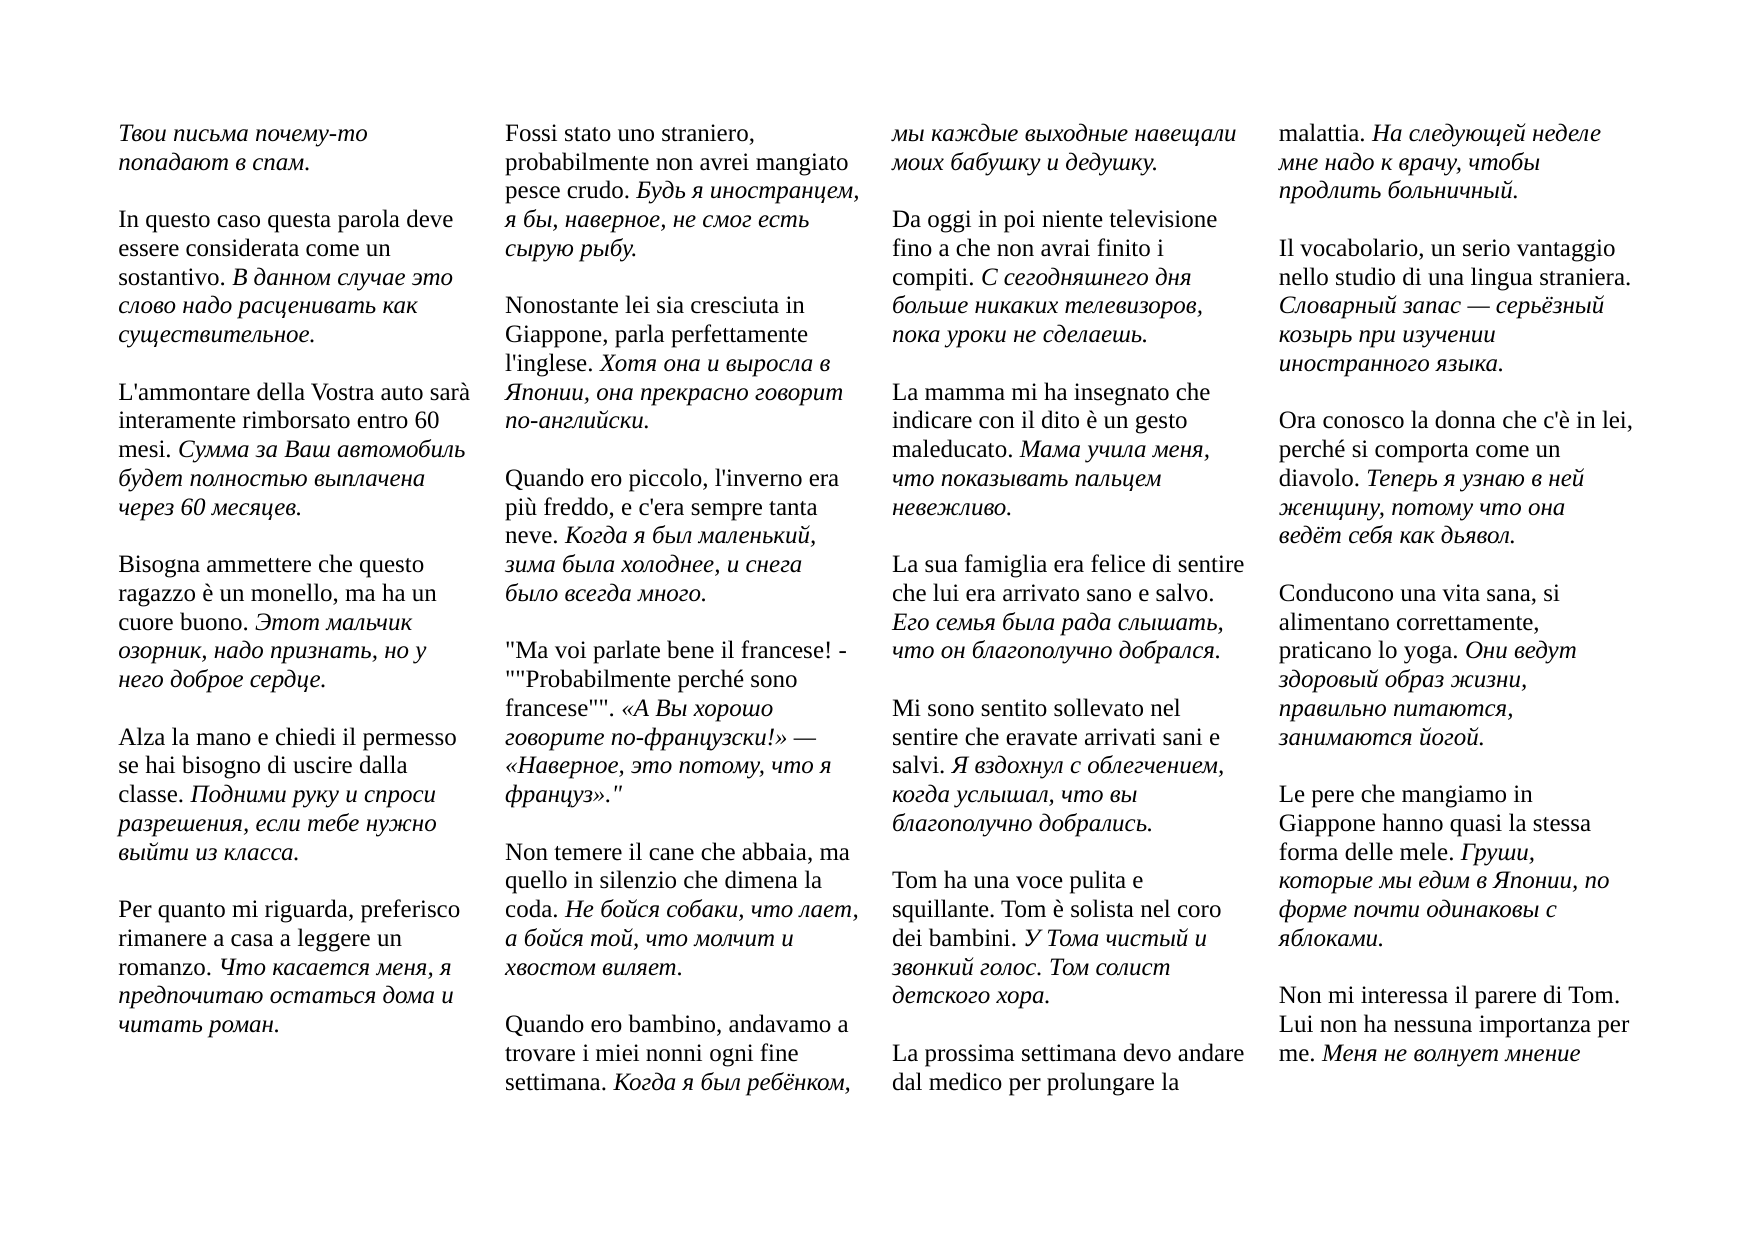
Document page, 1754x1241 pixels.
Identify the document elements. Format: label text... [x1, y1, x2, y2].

text Quando ero piccolo, l'inverno era più freddo, e c'era sempre tanta neve. Когда я был маленький, зима была холоднее, и снега было всегда много. [505, 463, 862, 607]
text Non temere il cane che abbaia, ma quello in silenzio che dimena la coda. Не бойся собаки, что лает, а бойся той, что молчит и хвостом виляет. [505, 837, 862, 981]
text Non mi interessa il parere di Tom. Lui non ha nessuna importanza per me. Меня не волнует мнение [1279, 981, 1636, 1067]
text Твои письма почему-то попадают в спам. [118, 118, 475, 176]
text мы каждые выходные навещали моих бабушку и дедушку. [892, 118, 1249, 176]
text Fossi stato uno straniero, probabilmente non avrei mangiato pesce crudo. Будь я иностранцем, я бы, наверное, не смог есть сырую рыбу. [505, 118, 862, 262]
text In questo caso questa parola deve essere considerata come un sostantivo. В данном случае это слово надо расценивать как существительное. [118, 204, 475, 348]
text La prossima settimana devo andare dal medico per prolungare la [892, 1038, 1249, 1096]
text L'ammontare della Vostra auto sarà interamente rimborsato entro 60 mesi. Сумма за Ваш автомобиль будет полностью выплачена через 60 месяцев. [118, 377, 475, 521]
text Conducono una vita sana, si alimentano correttamente, praticano lo yoga. Они ведут здоровый образ жизни, правильно питаются, занимаются йогой. [1279, 578, 1636, 751]
text Alza la mano e chiedi il permesso se hai bisogno di uscire dalla classe. Подними руку и спроси разрешения, если тебе нужно выйти из класса. [118, 722, 475, 866]
text Per quanto mi riguarda, preferisco rimanere a casa a leggere un romanzo. Что касается меня, я предпочитаю остаться дома и читать роман. [118, 894, 475, 1038]
text Quando ero bambino, andavamo a trovare i miei nonni ogni fine settimana. Когда я был ребёнком, [505, 1009, 862, 1096]
text Nonostante lei sia cresciuta in Giappone, parla perfettamente l'inglese. Хотя она и выросла в Японии, она прекрасно говорит по-английски. [505, 291, 862, 434]
text Bisogna ammettere che questo ragazzo è un monello, ma ha un cuore buono. Этот мальчик озорник, надо признать, но у него доброе сердце. [118, 549, 475, 693]
text malattia. На следующей неделе мне надо к врачу, чтобы продлить больничный. [1279, 118, 1636, 204]
text Il vocabolario, un serio vantaggio nello studio di una lingua straniera. Словарный запас — серьёзный козырь при изучении иностранного языка. [1279, 233, 1636, 377]
text La mamma mi ha insegnato che indicare con il dito è un gesto maleducato. Мама учила меня, что показывать пальцем невежливо. [892, 377, 1249, 521]
text Tom ha una voce pulita e squillante. Tom è solista nel coro dei bambini. У Тома чистый и звонкий голос. Том солист детского хора. [892, 866, 1249, 1009]
text Le pere che mangiamo in Giappone hanno quasi la stessa forma delle mele. Груши, которые мы едим в Японии, по форме почти одинаковы с яблоками. [1279, 779, 1636, 952]
text Mi sono sentito sollevato nel sentire che eravate arrivati sani e salvi. Я вздохнул с облегчением, когда услышал, что вы благополучно добрались. [892, 693, 1249, 837]
text Ora conosco la donna che c'è in lei, perché si comporta come un diavolo. Теперь я узнаю в ней женщину, потому что она ведёт себя как дьявол. [1279, 406, 1636, 549]
text Da oggi in poi niente televisione fino a che non avrai finito i compiti. С сегодняшнего дня больше никаких телевизоров, пока уроки не сделаешь. [892, 204, 1249, 348]
text La sua famiglia era felice di sentire che lui era arrivato sano e salvo. Его семья была рада слышать, что он благополучно добрался. [892, 549, 1249, 664]
text "Ma voi parlate bene il francese! - ""Probabilmente perché sono francese"". «А Вы хорошо говорите по-французски!» — «Наверное, это потому, что я француз»." [505, 636, 862, 808]
